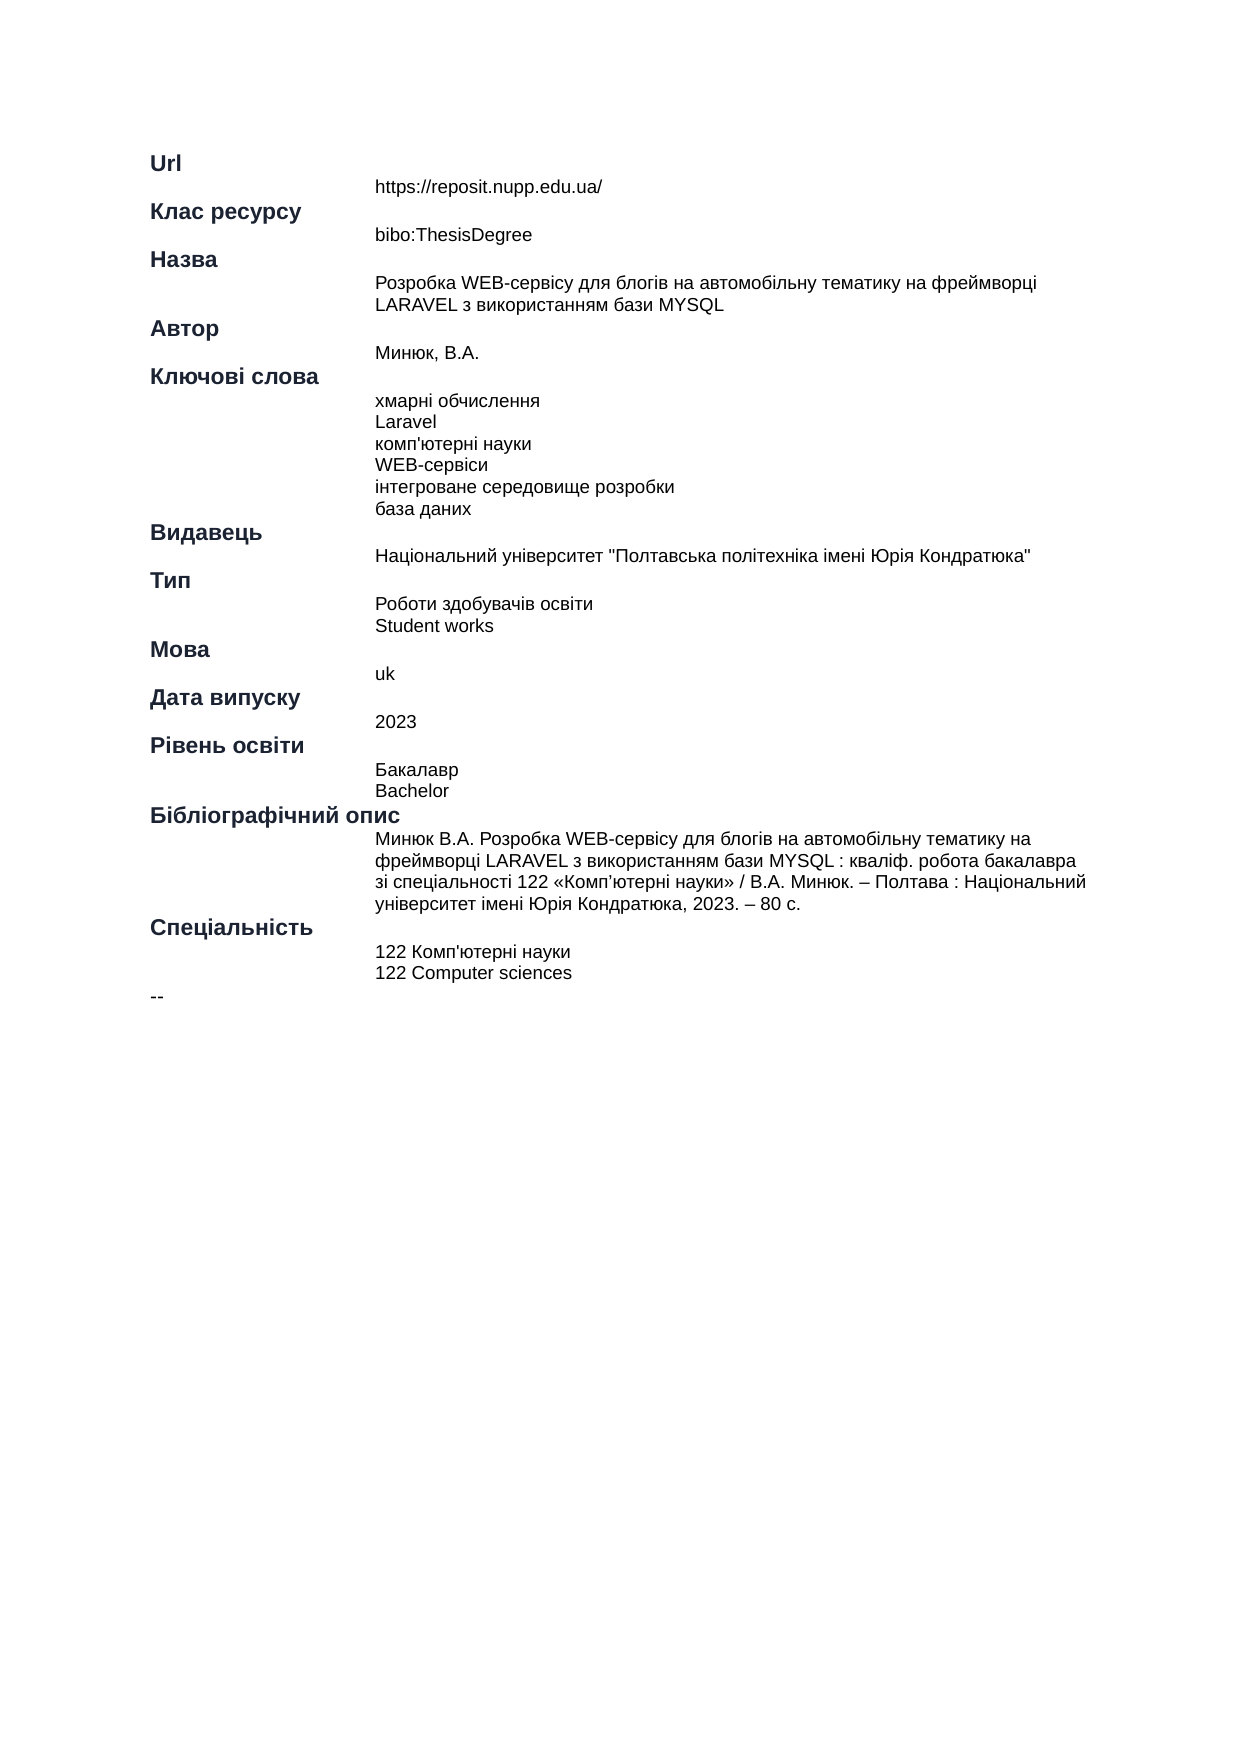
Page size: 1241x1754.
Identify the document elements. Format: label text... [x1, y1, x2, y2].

text Клас ресурсу [150, 198, 1090, 224]
text Bachelor [375, 780, 1090, 802]
text -- [150, 984, 1090, 1008]
text Ключові слова [150, 363, 1090, 389]
text Видавець [150, 519, 1090, 545]
text Url [150, 150, 1090, 176]
text хмарні обчислення [375, 389, 1090, 411]
text https://reposit.nupp.edu.ua/ [375, 176, 1090, 198]
text Роботи здобувачів освіти [375, 593, 1090, 615]
text 2023 [375, 711, 1090, 732]
text 122 Computer sciences [375, 962, 1090, 984]
text Минюк В.А. Розробка WEB-сервісу для блогів на автомобільну тематику на фреймворці LARAVEL з використанням бази MYSQL : кваліф. робота бакалавра зі спеціальності 122 «Комп’ютерні науки» / В.А. Минюк. – Полтава : Національний університет імені Юрія Кондратюка, 2023. – 80 с. [375, 828, 1090, 914]
text Назва [150, 246, 1090, 272]
text Мова [150, 636, 1090, 663]
text база даних [375, 497, 1090, 519]
text Laravel [375, 411, 1090, 433]
text Тип [150, 567, 1090, 593]
text Спеціальність [150, 914, 1090, 941]
text WEB-сервіси [375, 454, 1090, 476]
text Минюк, В.А. [375, 342, 1090, 363]
text Дата випуску [150, 684, 1090, 711]
text інтегроване середовище розробки [375, 476, 1090, 497]
text bibo:ThesisDegree [375, 224, 1090, 246]
text Національний університет "Полтавська політехніка імені Юрія Кондратюка" [375, 545, 1090, 567]
text комп'ютерні науки [375, 433, 1090, 454]
text 122 Комп'ютерні науки [375, 941, 1090, 962]
text Рівень освіти [150, 732, 1090, 758]
text Розробка WEB-сервісу для блогів на автомобільну тематику на фреймворці LARAVEL з використанням бази MYSQL [375, 272, 1090, 315]
text Бакалавр [375, 758, 1090, 780]
text Бібліографічний опис [150, 802, 1090, 828]
text Student works [375, 615, 1090, 636]
text uk [375, 663, 1090, 684]
text Автор [150, 315, 1090, 342]
